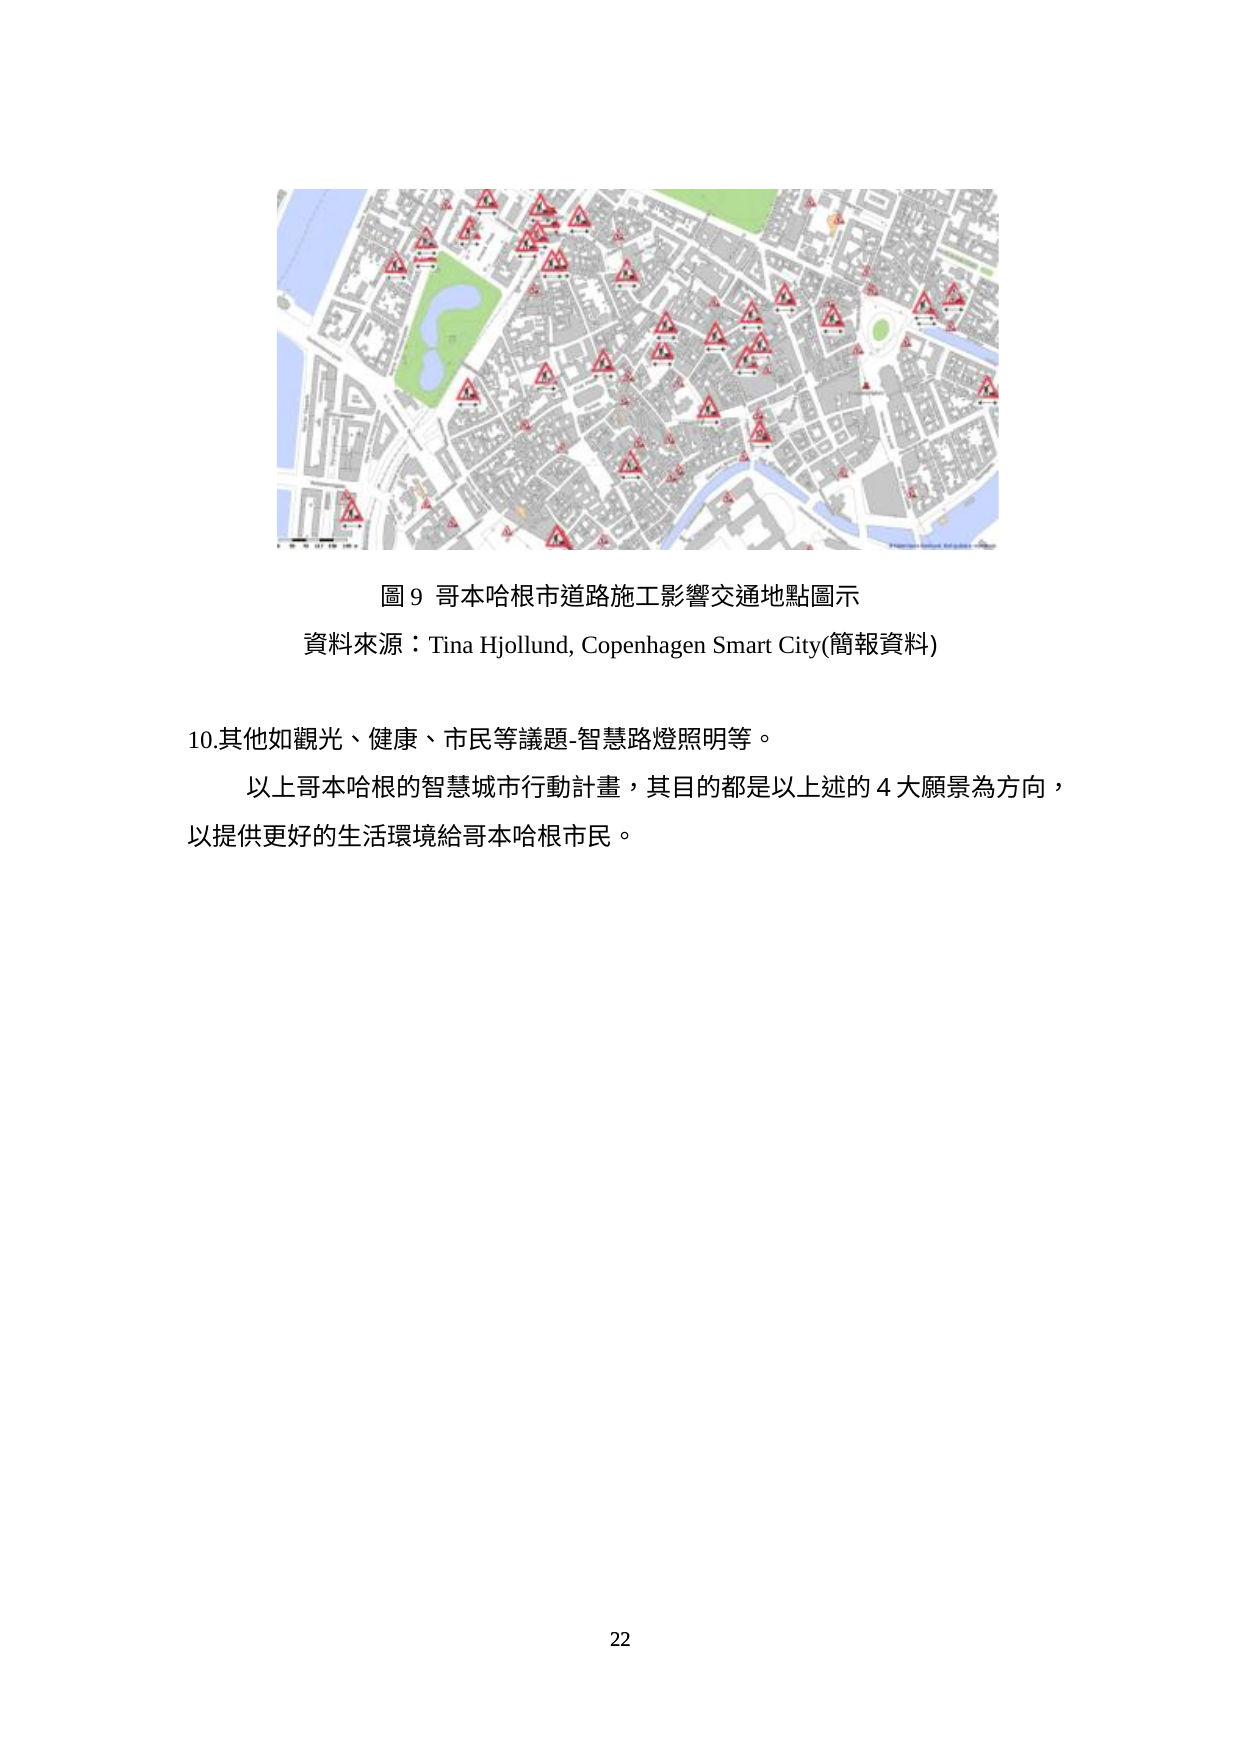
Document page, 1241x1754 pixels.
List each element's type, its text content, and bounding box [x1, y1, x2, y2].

text 圖9 哥本哈根市道路施工影響交通地點圖示 [187, 576, 1053, 613]
picture [276, 189, 999, 551]
text 資料來源：Tina Hjollund, Copenhagen Smart City(簡報資料) [187, 624, 1053, 662]
text 以上哥本哈根的智慧城市行動計畫，其目的都是以上述的4大願景為方向，以提供更好的生活環境給哥本哈根市民。 [188, 767, 1053, 853]
text 10.其他如觀光、健康、市民等議題-智慧路燈照明等。 [187, 718, 1053, 756]
